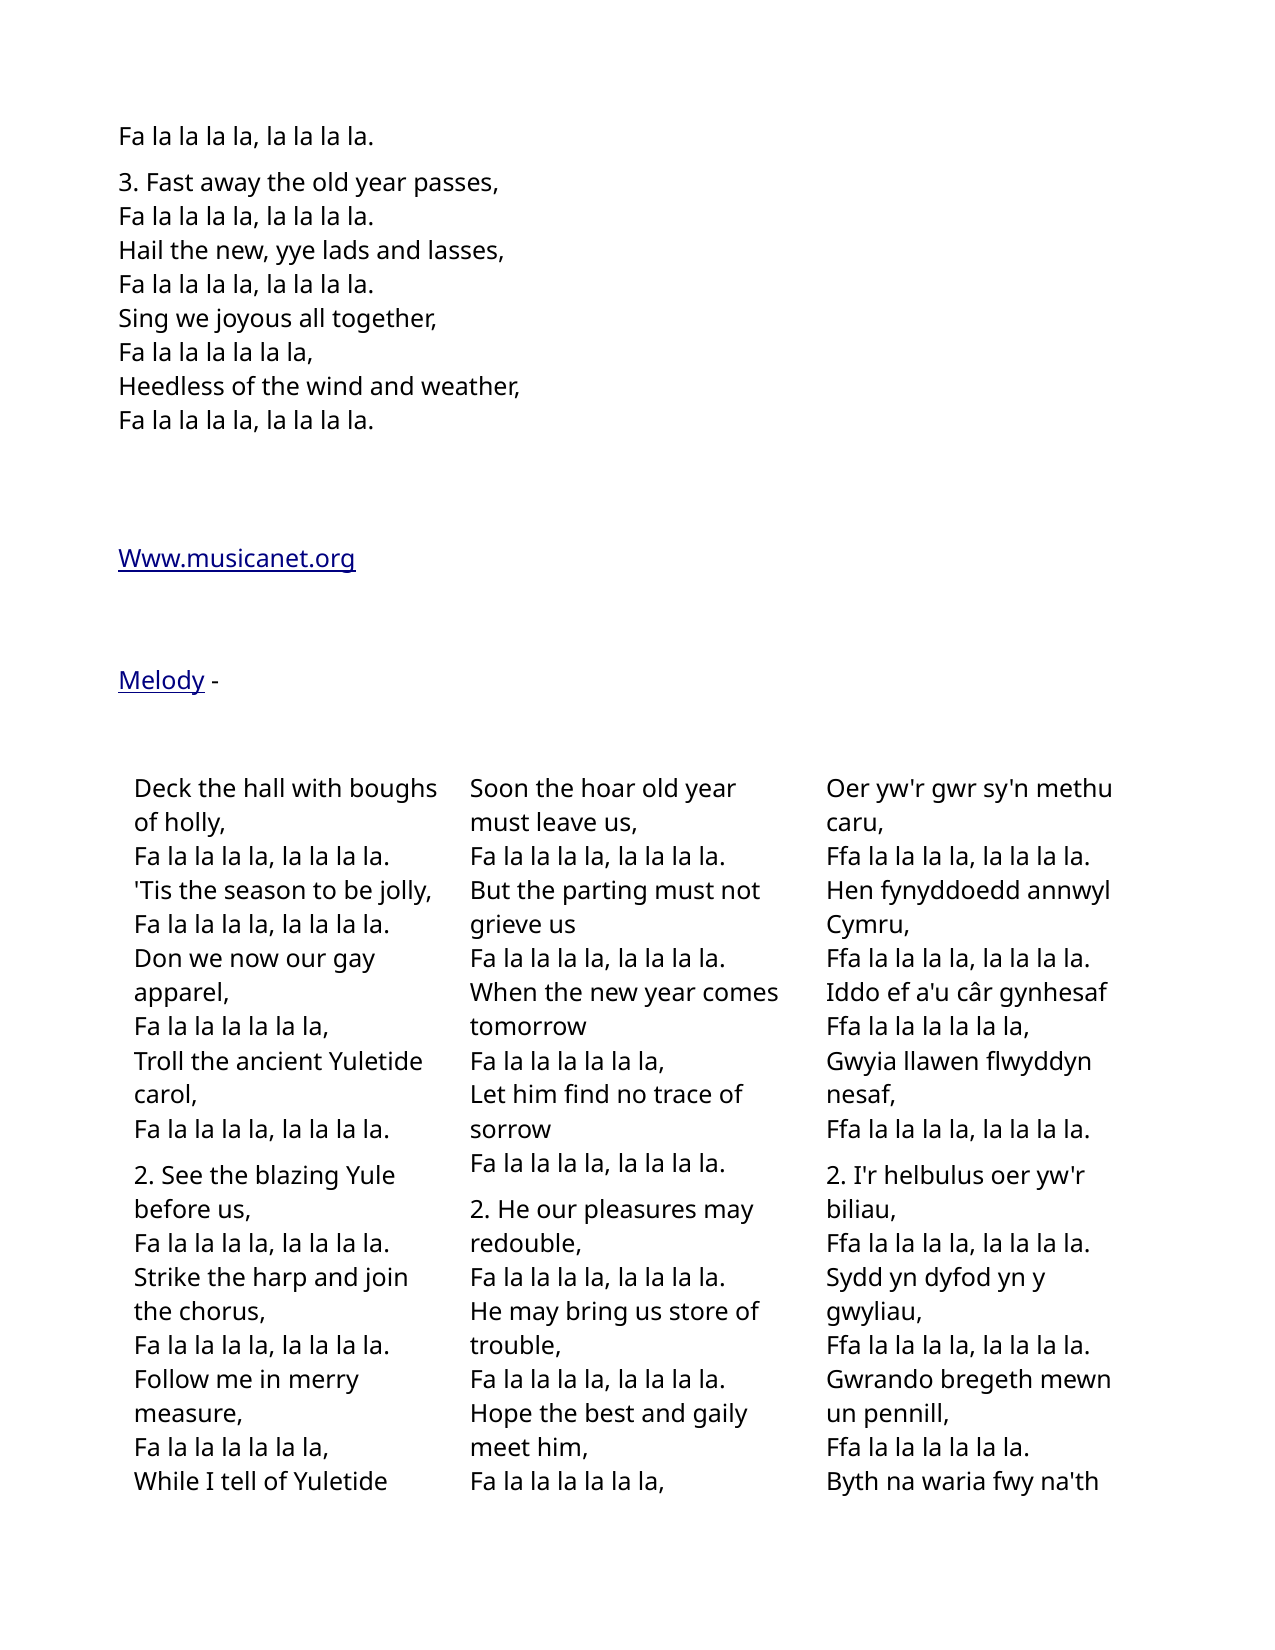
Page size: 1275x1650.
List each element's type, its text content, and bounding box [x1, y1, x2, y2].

table_header Soon the hoar old year must leave us, Fa la la la la, la la la la. But the parting must not grieve us Fa la la la la, la la la la. When the new year comes tomorrow Fa la la la la la la, Let him find no trace of sorrow Fa la la la la, la la la la. 2. He our pleasures may redouble, Fa la la la la, la la la la. He may bring us store of trouble, Fa la la la la, la la la la. Hope the best and gaily meet him, Fa la la la la la la, [454, 749, 810, 1514]
text 3. Fast away the old year passes, Fa la la la la, la la la la. Hail the new, yye lads and lasses, Fa la la la la, la la la la. Sing we joyous all together, Fa la la la la la la, Heedless of the wind and weather, Fa la la la la, la la la la. [118, 164, 1157, 437]
text Www.musicanet.org [118, 541, 1157, 575]
text Fa la la la la, la la la la. [118, 118, 1157, 152]
text Melody - [118, 663, 1157, 697]
table_header Deck the hall with boughs of holly, Fa la la la la, la la la la. 'Tis the season to be jolly, Fa la la la la, la la la la. Don we now our gay apparel, Fa la la la la la la, Troll the ancient Yuletide carol, Fa la la la la, la la la la. 2. See the blazing Yule before us, Fa la la la la, la la la la. Strike the harp and join the chorus, Fa la la la la, la la la la. Follow me in merry measure, Fa la la la la la la, While I tell of Yuletide [118, 749, 454, 1514]
table_header Oer yw'r gwr sy'n methu caru, Ffa la la la la, la la la la. Hen fynyddoedd annwyl Cymru, Ffa la la la la, la la la la. Iddo ef a'u câr gynhesaf Ffa la la la la la la, Gwyia llawen flwyddyn nesaf, Ffa la la la la, la la la la. 2. I'r helbulus oer yw'r biliau, Ffa la la la la, la la la la. Sydd yn dyfod yn y gwyliau, Ffa la la la la, la la la la. Gwrando bregeth mewn un pennill, Ffa la la la la la la. Byth na waria fwy na'th [810, 749, 1157, 1514]
